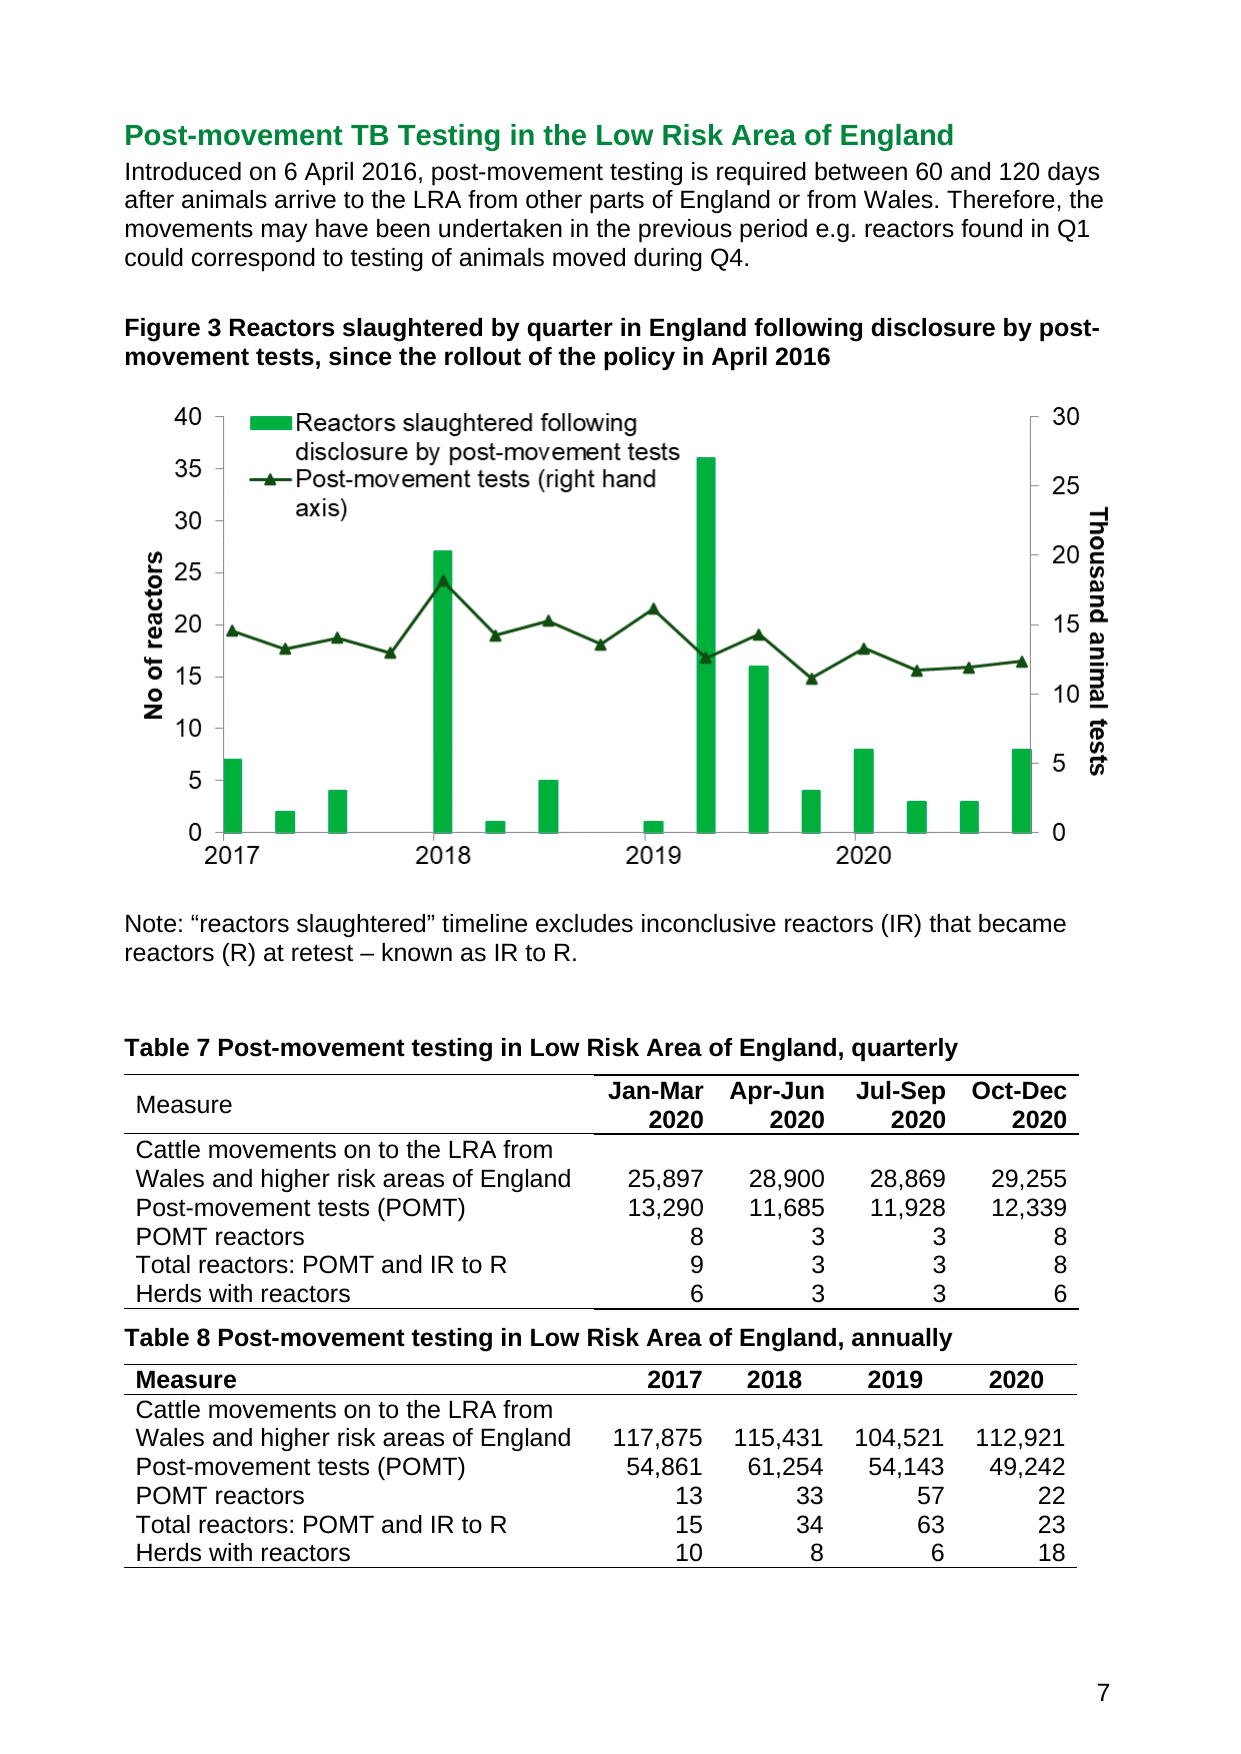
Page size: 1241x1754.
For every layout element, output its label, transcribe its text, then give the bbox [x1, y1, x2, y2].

table_cell 8 [957, 1222, 1078, 1250]
table_header 2018 [714, 1365, 835, 1393]
table_cell 54,861 [593, 1452, 714, 1481]
table_cell 34 [714, 1510, 835, 1538]
table_cell Cattle movements on to the LRA from Wales and higher risk areas of England [124, 1134, 594, 1193]
subtitle Post-movement TB Testing in the Low Risk Area of England [124, 118, 1110, 152]
table_cell 22 [956, 1481, 1077, 1509]
table_cell 13 [593, 1481, 714, 1509]
table_cell 6 [835, 1538, 956, 1567]
table_cell 104,521 [835, 1395, 956, 1452]
table_cell Total reactors: POMT and IR to R [124, 1510, 593, 1538]
table_cell POMT reactors [124, 1222, 594, 1250]
table_cell 54,143 [835, 1452, 956, 1481]
table_cell 23 [956, 1510, 1077, 1538]
table_cell 25,897 [594, 1135, 715, 1193]
table_header 2020 [956, 1365, 1077, 1393]
table_cell Herds with reactors [124, 1279, 594, 1308]
table_cell Total reactors: POMT and IR to R [124, 1250, 594, 1279]
table_cell 6 [594, 1279, 715, 1308]
table_cell 63 [835, 1510, 956, 1538]
table_header Oct-Dec 2020 [957, 1076, 1078, 1133]
table_cell 112,921 [956, 1395, 1077, 1452]
table_header Apr-Jun 2020 [715, 1076, 836, 1133]
table_cell 11,685 [715, 1193, 836, 1222]
table_cell 3 [715, 1279, 836, 1308]
table_cell 3 [715, 1222, 836, 1250]
table_cell 6 [957, 1279, 1078, 1308]
table_cell 3 [715, 1250, 836, 1279]
table_cell 8 [714, 1538, 835, 1567]
table_cell 9 [594, 1250, 715, 1279]
table_cell Post-movement tests (POMT) [124, 1452, 593, 1481]
table_cell 13,290 [594, 1193, 715, 1222]
table_cell Cattle movements on to the LRA from Wales and higher risk areas of England [124, 1395, 593, 1452]
table_cell 3 [836, 1222, 957, 1250]
table_cell 8 [594, 1222, 715, 1250]
table_cell 29,255 [957, 1135, 1078, 1193]
text Table 8 Post-movement testing in Low Risk Area of England, annually [124, 1322, 1110, 1351]
table_header 2019 [835, 1365, 956, 1393]
table_header Jan-Mar 2020 [594, 1076, 715, 1133]
table_cell 28,869 [836, 1135, 957, 1193]
table_cell 49,242 [956, 1452, 1077, 1481]
table_cell POMT reactors [124, 1481, 593, 1509]
table_cell 115,431 [714, 1395, 835, 1452]
table_cell Post-movement tests (POMT) [124, 1193, 594, 1222]
table_cell 12,339 [957, 1193, 1078, 1222]
table_cell Herds with reactors [124, 1538, 593, 1567]
table_cell 33 [714, 1481, 835, 1509]
table_cell 15 [593, 1510, 714, 1538]
text Note: “reactors slaughtered” timeline excludes inconclusive reactors (IR) that became reactors (R) at retest – known as IR to R. [124, 909, 1110, 966]
text Introduced on 6 April 2016, post-movement testing is required between 60 and 120 days after animals arrive to the LRA from other parts of England or from Wales. Therefore, the movements may have been undertaken in the previous period e.g. reactors found in Q1 could correspond to testing of animals moved during Q4. [124, 157, 1110, 272]
table_cell 18 [956, 1538, 1077, 1567]
table_header Measure [124, 1365, 593, 1393]
table_cell 11,928 [836, 1193, 957, 1222]
table_cell 3 [836, 1250, 957, 1279]
table_header 2017 [593, 1365, 714, 1393]
table_cell 3 [836, 1279, 957, 1308]
table_header Measure [124, 1075, 594, 1133]
table_cell 8 [957, 1250, 1078, 1279]
table_cell 61,254 [714, 1452, 835, 1481]
table_cell 57 [835, 1481, 956, 1509]
table_header Jul-Sep 2020 [836, 1076, 957, 1133]
table_cell 117,875 [593, 1395, 714, 1452]
table_cell 28,900 [715, 1135, 836, 1193]
table_cell 10 [593, 1538, 714, 1567]
text Figure 3 Reactors slaughtered by quarter in England following disclosure by post-movement tests, since the rollout of the policy in April 2016 [124, 313, 1110, 370]
text Table 7 Post-movement testing in Low Risk Area of England, quarterly [124, 1032, 1110, 1061]
